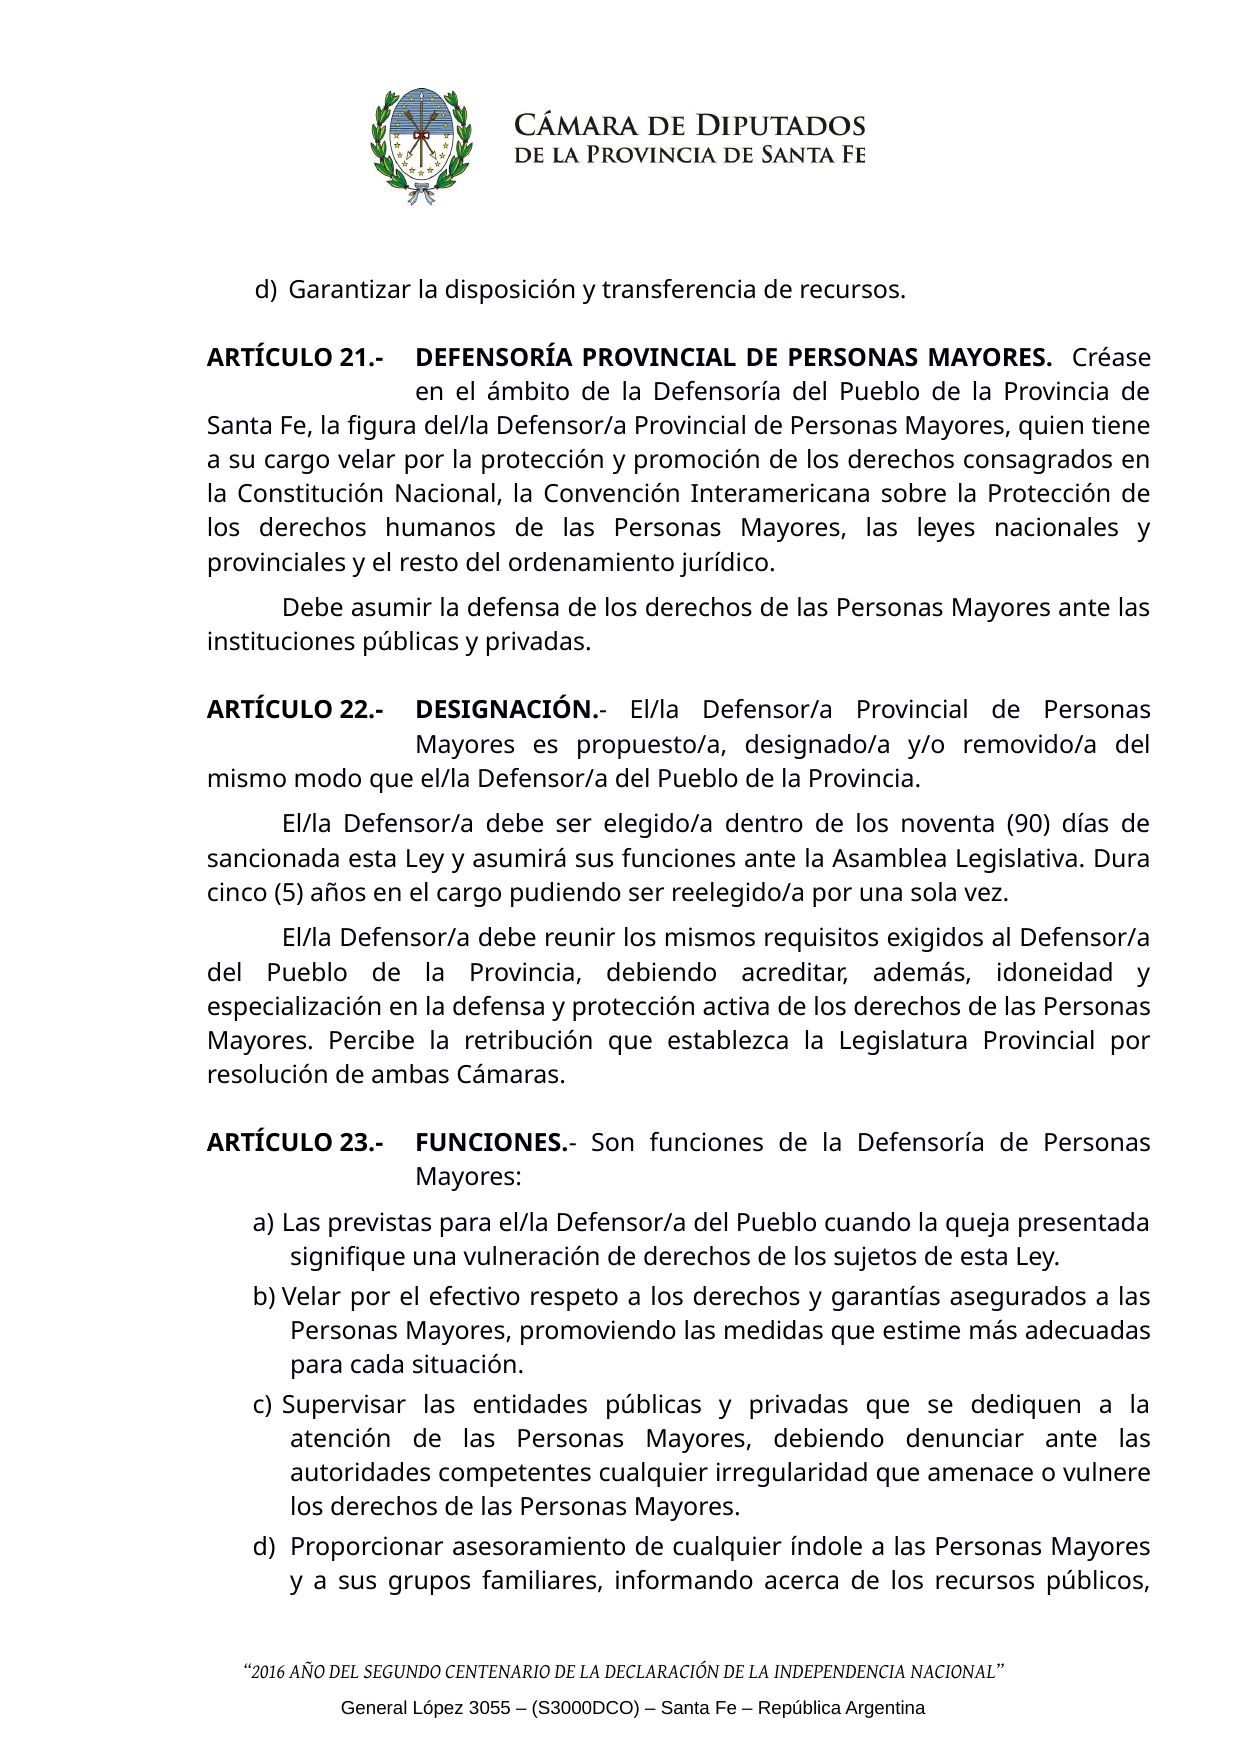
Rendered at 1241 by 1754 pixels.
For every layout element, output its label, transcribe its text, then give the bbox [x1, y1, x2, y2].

table_header ARTÍCULO 21.- [207, 340, 415, 390]
list Las previstas para el/la Defensor/a del Pueblo cuando la queja presentada signifique una vulneración de derechos de los sujetos de esta Ley. [252, 1204, 1152, 1272]
text El/la Defensor/a debe reunir los mismos requisitos exigidos al Defensor/a del Pueblo de la Provincia, debiendo acreditar, además, idoneidad y especialización en la defensa y protección activa de los derechos de las Personas Mayores. Percibe la retribución que establezca la Legislatura Provincial por resolución de ambas Cámaras. [207, 920, 1152, 1090]
text Debe asumir la defensa de los derechos de las Personas Mayores ante las instituciones públicas y privadas. [207, 590, 1152, 658]
list Velar por el efectivo respeto a los derechos y garantías asegurados a las Personas Mayores, promoviendo las medidas que estime más adecuadas para cada situación. [252, 1278, 1152, 1381]
list Supervisar las entidades públicas y privadas que se dediquen a la atención de las Personas Mayores, debiendo denunciar ante las autoridades competentes cualquier irregularidad que amenace o vulnere los derechos de las Personas Mayores. [252, 1387, 1152, 1523]
list Garantizar la disposición y transferencia de recursos. [254, 272, 1152, 306]
text El/la Defensor/a debe ser elegido/a dentro de los noventa (90) días de sancionada esta Ley y asumirá sus funciones ante la Asamblea Legislativa. Dura cinco (5) años en el cargo pudiendo ser reelegido/a por una sola vez. [207, 806, 1152, 908]
text FUNCIONES.- Son funciones de la Defensoría de Personas Mayores: [207, 1124, 1152, 1193]
list Proporcionar asesoramiento de cualquier índole a las Personas Mayores y a sus grupos familiares, informando acerca de los recursos públicos, [252, 1529, 1152, 1597]
table_header ARTÍCULO 22.- [207, 692, 415, 742]
text DESIGNACIÓN.- El/la Defensor/a Provincial de Personas Mayores es propuesto/a, designado/a y/o removido/a del mismo modo que el/la Defensor/a del Pueblo de la Provincia. [207, 692, 1152, 794]
picture [370, 88, 866, 210]
table_header ARTÍCULO 23.- [207, 1125, 415, 1175]
text DEFENSORÍA PROVINCIAL DE PERSONAS MAYORES. Créase en el ámbito de la Defensoría del Pueblo de la Provincia de Santa Fe, la figura del/la Defensor/a Provincial de Personas Mayores, quien tiene a su cargo velar por la protección y promoción de los derechos consagrados en la Constitución Nacional, la Convención Interamericana sobre la Protección de los derechos humanos de las Personas Mayores, las leyes nacionales y provinciales y el resto del ordenamiento jurídico. [207, 340, 1152, 578]
